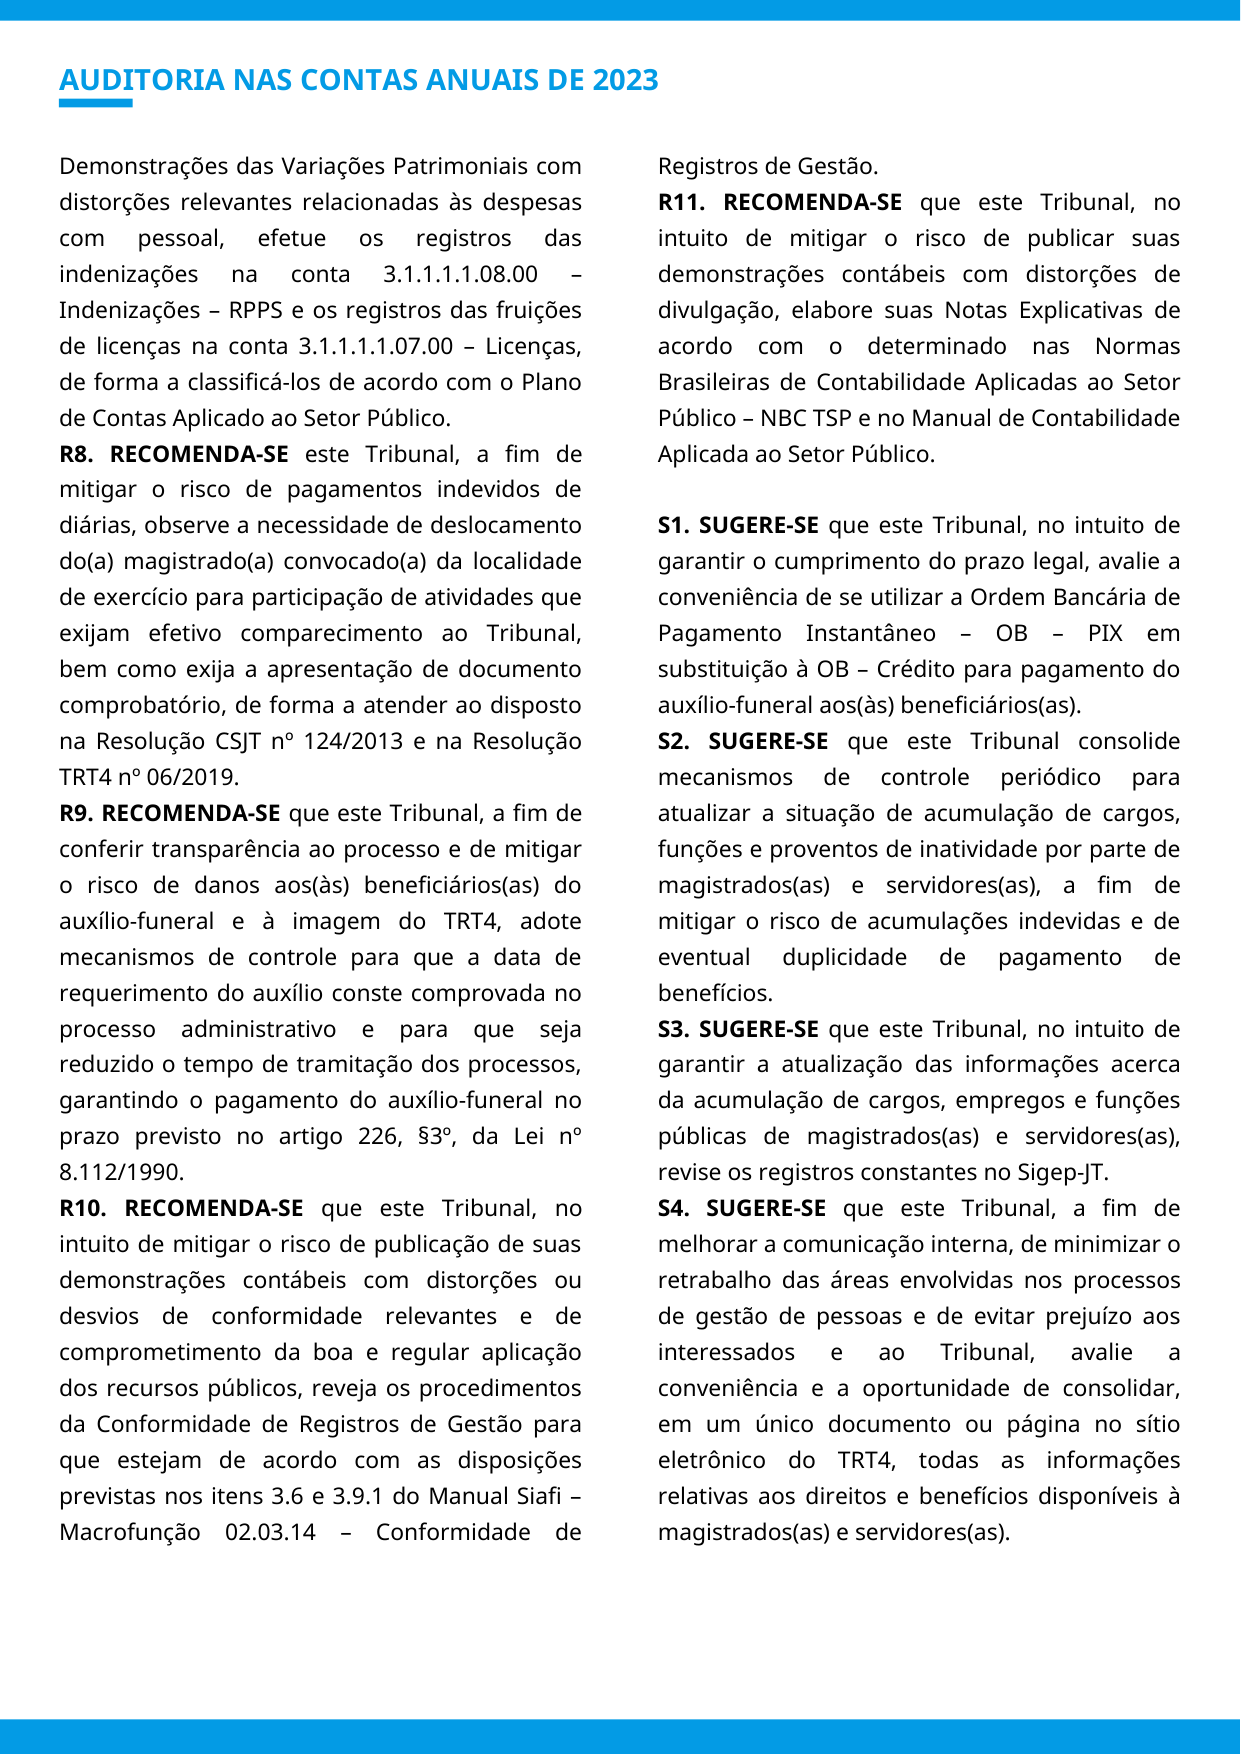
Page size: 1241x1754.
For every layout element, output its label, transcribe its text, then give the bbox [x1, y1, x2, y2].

text R10. RECOMENDA-SE que este Tribunal, no intuito de mitigar o risco de publicação de suas demonstrações contábeis com distorções ou desvios de conformidade relevantes e de comprometimento da boa e regular aplicação dos recursos públicos, reveja os procedimentos da Conformidade de Registros de Gestão para que estejam de acordo com as disposições previstas nos itens 3.6 e 3.9.1 do Manual Siafi – Macrofunção 02.03.14 – Conformidade de [59, 1192, 583, 1547]
text S3. SUGERE-SE que este Tribunal, no intuito de garantir a atualização das informações acerca da acumulação de cargos, empregos e funções públicas de magistrados(as) e servidores(as), revise os registros constantes no Sigep-JT. [658, 1012, 1181, 1187]
text S2. SUGERE-SE que este Tribunal consolide mecanismos de controle periódico para atualizar a situação de acumulação de cargos, funções e proventos de inatividade por parte de magistrados(as) e servidores(as), a fim de mitigar o risco de acumulações indevidas e de eventual duplicidade de pagamento de benefícios. [658, 725, 1181, 1008]
text Demonstrações das Variações Patrimoniais com distorções relevantes relacionadas às despesas com pessoal, efetue os registros das indenizações na conta 3.1.1.1.1.08.00 – Indenizações – RPPS e os registros das fruições de licenças na conta 3.1.1.1.1.07.00 – Licenças, de forma a classificá-los de acordo com o Plano de Contas Aplicado ao Setor Público. [59, 150, 583, 433]
text S1. SUGERE-SE que este Tribunal, no intuito de garantir o cumprimento do prazo legal, avalie a conveniência de se utilizar a Ordem Bancária de Pagamento Instantâneo – OB – PIX em substituição à OB – Crédito para pagamento do auxílio-funeral aos(às) beneficiários(as). [658, 509, 1181, 720]
text S4. SUGERE-SE que este Tribunal, a fim de melhorar a comunicação interna, de minimizar o retrabalho das áreas envolvidas nos processos de gestão de pessoas e de evitar prejuízo aos interessados e ao Tribunal, avalie a conveniência e a oportunidade de consolidar, em um único documento ou página no sítio eletrônico do TRT4, todas as informações relativas aos direitos e benefícios disponíveis à magistrados(as) e servidores(as). [658, 1192, 1181, 1547]
text Registros de Gestão. [658, 150, 1181, 181]
text R8. RECOMENDA-SE este Tribunal, a fim de mitigar o risco de pagamentos indevidos de diárias, observe a necessidade de deslocamento do(a) magistrado(a) convocado(a) da localidade de exercício para participação de atividades que exijam efetivo comparecimento ao Tribunal, bem como exija a apresentação de documento comprobatório, de forma a atender ao disposto na Resolução CSJT nº 124/2013 e na Resolução TRT4 nº 06/2019. [59, 437, 583, 792]
text R9. RECOMENDA-SE que este Tribunal, a fim de conferir transparência ao processo e de mitigar o risco de danos aos(às) beneficiários(as) do auxílio-funeral e à imagem do TRT4, adote mecanismos de controle para que a data de requerimento do auxílio conste comprovada no processo administrativo e para que seja reduzido o tempo de tramitação dos processos, garantindo o pagamento do auxílio-funeral no prazo previsto no artigo 226, §3º, da Lei nº 8.112/1990. [59, 797, 583, 1187]
text R11. RECOMENDA-SE que este Tribunal, no intuito de mitigar o risco de publicar suas demonstrações contábeis com distorções de divulgação, elabore suas Notas Explicativas de acordo com o determinado nas Normas Brasileiras de Contabilidade Aplicadas ao Setor Público – NBC TSP e no Manual de Contabilidade Aplicada ao Setor Público. [658, 186, 1181, 469]
